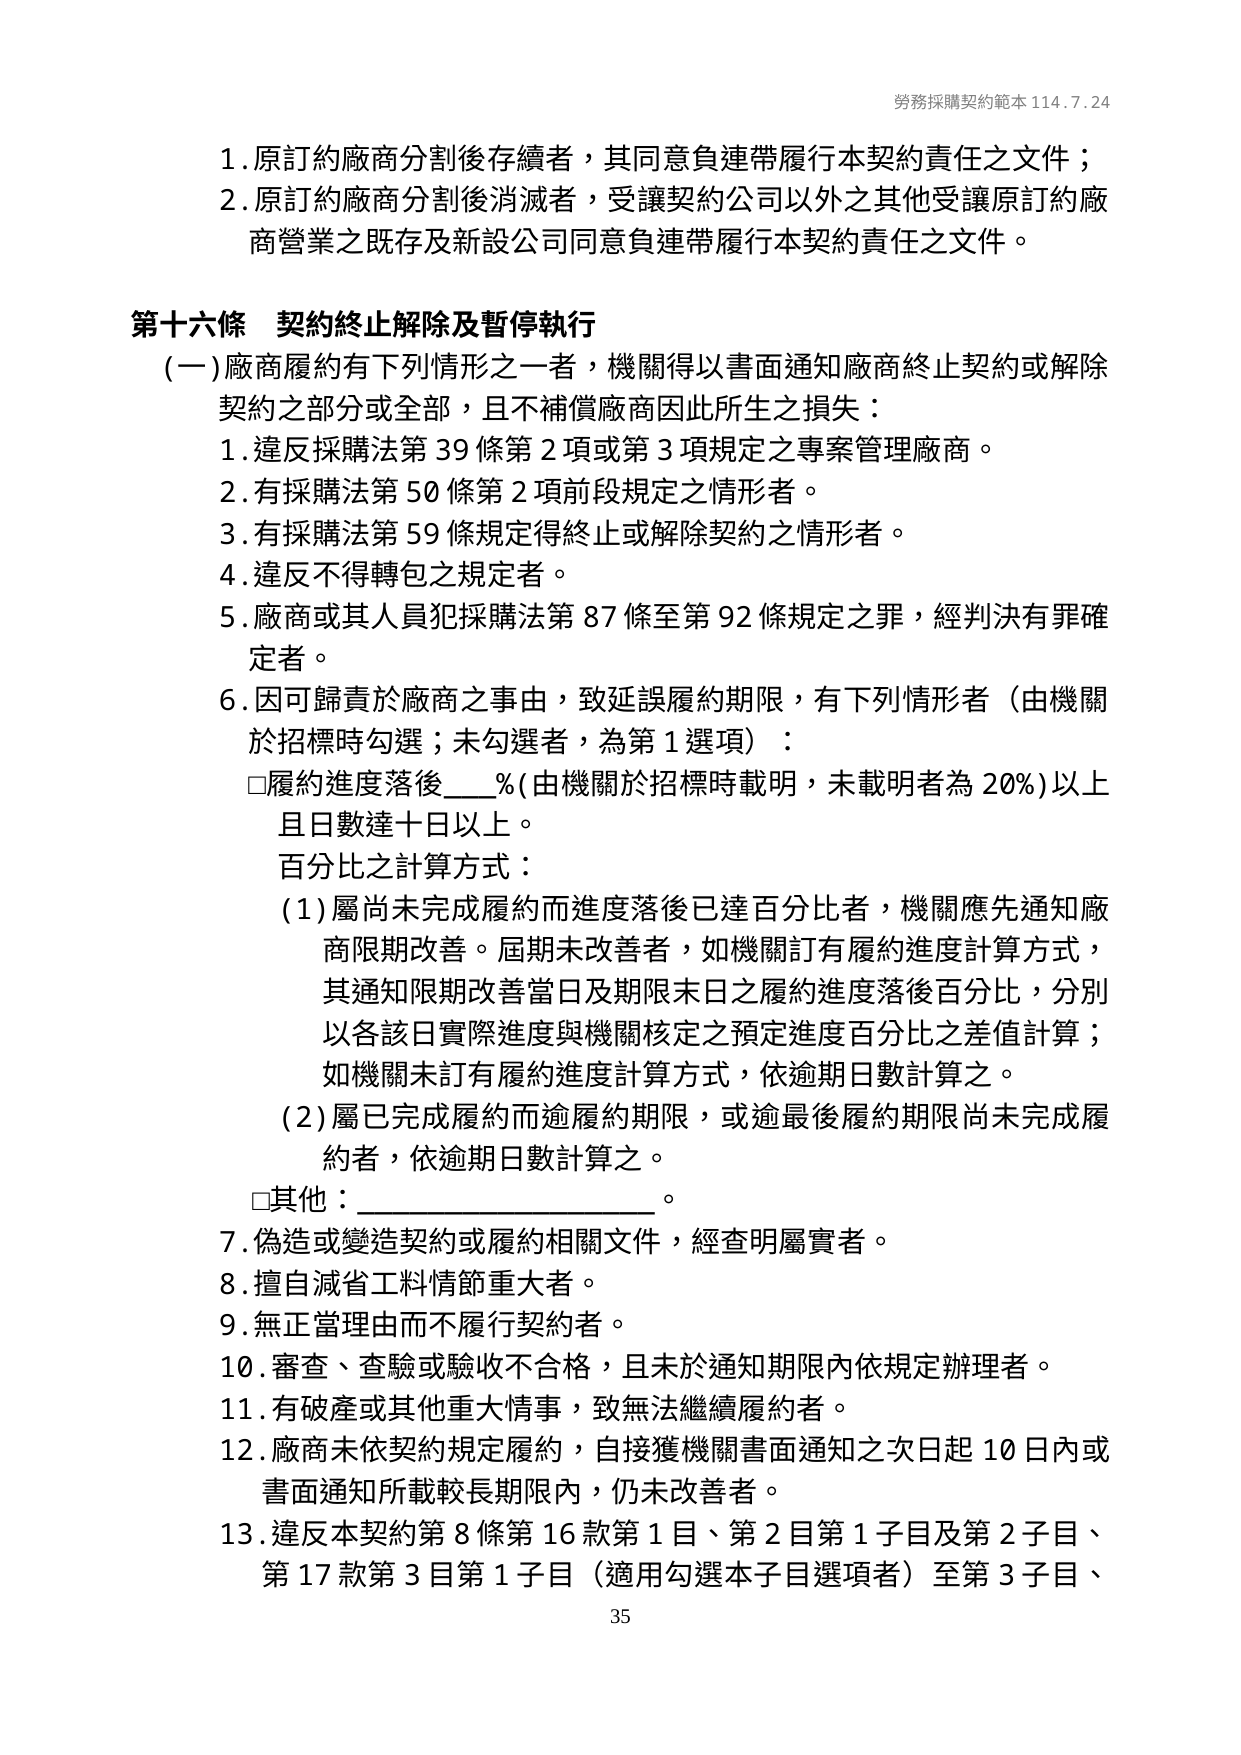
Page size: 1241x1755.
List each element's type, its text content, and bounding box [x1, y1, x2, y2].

text 8.擅自減省工料情節重大者。 [218, 1261, 1110, 1302]
text (1)屬尚未完成履約而進度落後已達百分比者，機關應先通知廠商限期改善。屆期未改善者，如機關訂有履約進度計算方式，其通知限期改善當日及期限末日之履約進度落後百分比，分別以各該日實際進度與機關核定之預定進度百分比之差值計算；如機關未訂有履約進度計算方式，依逾期日數計算之。 [277, 886, 1110, 1094]
text 4.違反不得轉包之規定者。 [218, 552, 1110, 594]
text 10.審查、查驗或驗收不合格，且未於通知期限內依規定辦理者。 [218, 1344, 1110, 1386]
text 7.偽造或變造契約或履約相關文件，經查明屬實者。 [218, 1219, 1110, 1261]
text 12.廠商未依契約規定履約，自接獲機關書面通知之次日起10日內或書面通知所載較長期限內，仍未改善者。 [218, 1427, 1110, 1511]
text 2.原訂約廠商分割後消滅者，受讓契約公司以外之其他受讓原訂約廠商營業之既存及新設公司同意負連帶履行本契約責任之文件。 [218, 177, 1110, 261]
text □履約進度落後___%(由機關於招標時載明，未載明者為20%)以上，且日數達十日以上。 [248, 761, 1110, 844]
text □其他：_________________。 [252, 1177, 1110, 1219]
text 3.有採購法第59條規定得終止或解除契約之情形者。 [218, 511, 1110, 552]
text (2)屬已完成履約而逾履約期限，或逾最後履約期限尚未完成履約者，依逾期日數計算之。 [277, 1094, 1110, 1177]
text 1.違反採購法第39條第2項或第3項規定之專案管理廠商。 [218, 427, 1110, 469]
text 百分比之計算方式： [277, 844, 1110, 886]
text 13.違反本契約第8條第16款第1目、第2目第1子目及第2子目、第17款第3目第1子目（適用勾選本子目選項者）至第3子目、 [218, 1511, 1110, 1594]
text 2.有採購法第50條第2項前段規定之情形者。 [218, 469, 1110, 511]
text 第十六條 契約終止解除及暫停執行 [130, 302, 1110, 344]
text 1.原訂約廠商分割後存續者，其同意負連帶履行本契約責任之文件； [218, 136, 1110, 177]
text 11.有破產或其他重大情事，致無法繼續履約者。 [218, 1386, 1110, 1427]
text (一)廠商履約有下列情形之一者，機關得以書面通知廠商終止契約或解除契約之部分或全部，且不補償廠商因此所生之損失： [159, 344, 1110, 427]
text 6.因可歸責於廠商之事由，致延誤履約期限，有下列情形者（由機關於招標時勾選；未勾選者，為第1選項）： [218, 677, 1110, 761]
text 9.無正當理由而不履行契約者。 [218, 1302, 1110, 1344]
text 5.廠商或其人員犯採購法第87條至第92條規定之罪，經判決有罪確定者。 [218, 594, 1110, 677]
